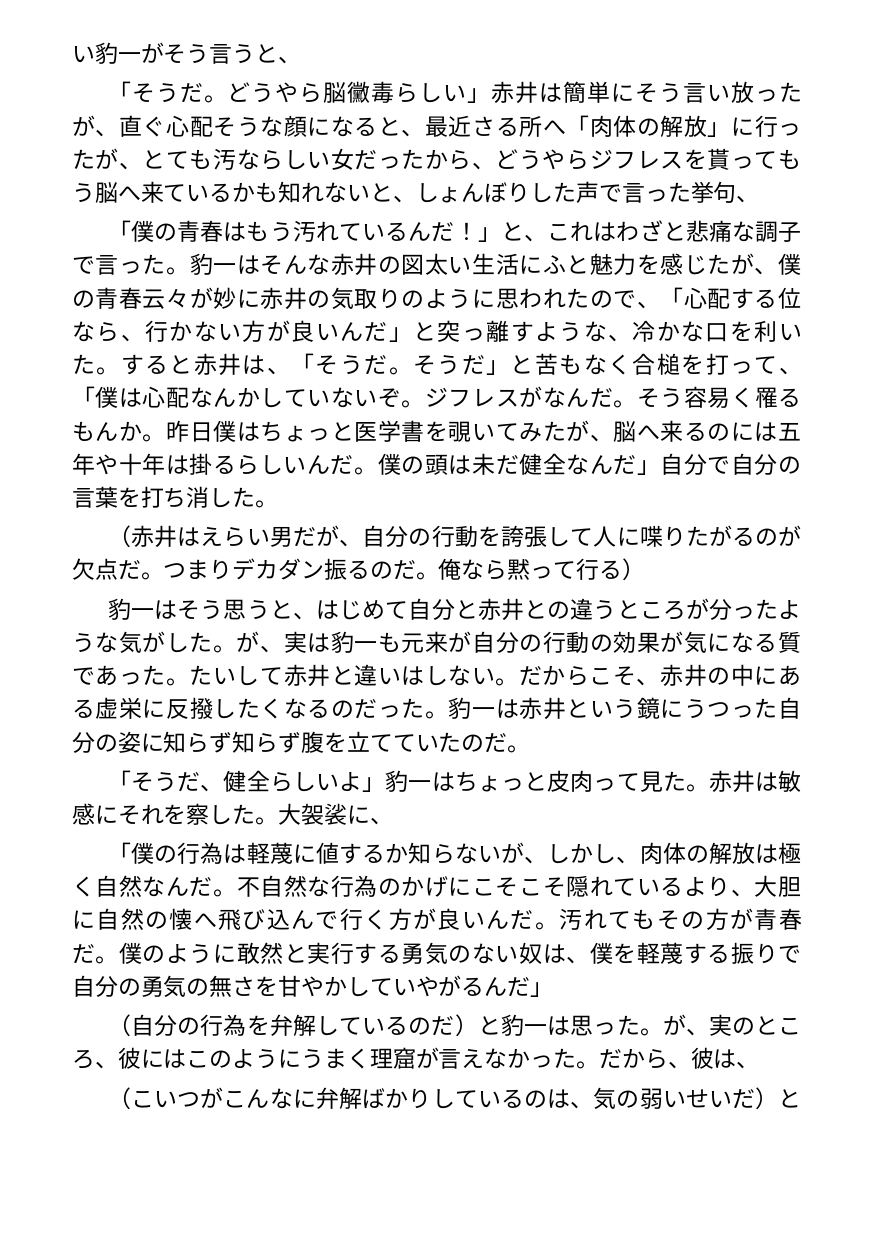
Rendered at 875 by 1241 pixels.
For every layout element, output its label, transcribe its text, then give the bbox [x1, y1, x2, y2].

text 「僕の行為は軽蔑に値するか知らないが、しかし、肉体の解放は極く自然なんだ。不自然な行為のかげにこそこそ隠れているより、大胆に自然の懐へ飛び込んで行く方が良いんだ。汚れてもその方が青春だ。僕のように敢然と実行する勇気のない奴は、僕を軽蔑する振りで自分の勇気の無さを甘やかしていやがるんだ」 [72, 836, 802, 1002]
text 「そうだ。どうやら脳黴毒らしい」赤井は簡単にそう言い放ったが、直ぐ心配そうな顔になると、最近さる所へ「肉体の解放」に行ったが、とても汚ならしい女だったから、どうやらジフレスを貰ってもう脳へ来ているかも知れないと、しょんぼりした声で言った挙句、 [72, 75, 802, 208]
text 豹一はそう思うと、はじめて自分と赤井との違うところが分ったような気がした。が、実は豹一も元来が自分の行動の効果が気になる質であった。たいして赤井と違いはしない。だからこそ、赤井の中にある虚栄に反撥したくなるのだった。豹一は赤井という鏡にうつった自分の姿に知らず知らず腹を立てていたのだ。 [72, 591, 802, 758]
text い豹一がそう言うと、 [72, 36, 802, 69]
text （こいつがこんなに弁解ばかりしているのは、気の弱いせいだ）と [72, 1080, 802, 1114]
text 「そうだ、健全らしいよ」豹一はちょっと皮肉って見た。赤井は敏感にそれを察した。大袈裟に、 [72, 763, 802, 830]
text （自分の行為を弁解しているのだ）と豹一は思った。が、実のところ、彼にはこのようにうまく理窟が言えなかった。だから、彼は、 [72, 1008, 802, 1074]
text （赤井はえらい男だが、自分の行動を誇張して人に喋りたがるのが欠点だ。つまりデカダン振るのだ。俺なら黙って行る） [72, 519, 802, 586]
text 「僕の青春はもう汚れているんだ！」と、これはわざと悲痛な調子で言った。豹一はそんな赤井の図太い生活にふと魅力を感じたが、僕の青春云々が妙に赤井の気取りのように思われたので、「心配する位なら、行かない方が良いんだ」と突っ離すような、冷かな口を利いた。すると赤井は、「そうだ。そうだ」と苦もなく合槌を打って、「僕は心配なんかしていないぞ。ジフレスがなんだ。そう容易く罹るもんか。昨日僕はちょっと医学書を覗いてみたが、脳へ来るのには五年や十年は掛るらしいんだ。僕の頭は未だ健全なんだ」自分で自分の言葉を打ち消した。 [72, 214, 802, 513]
